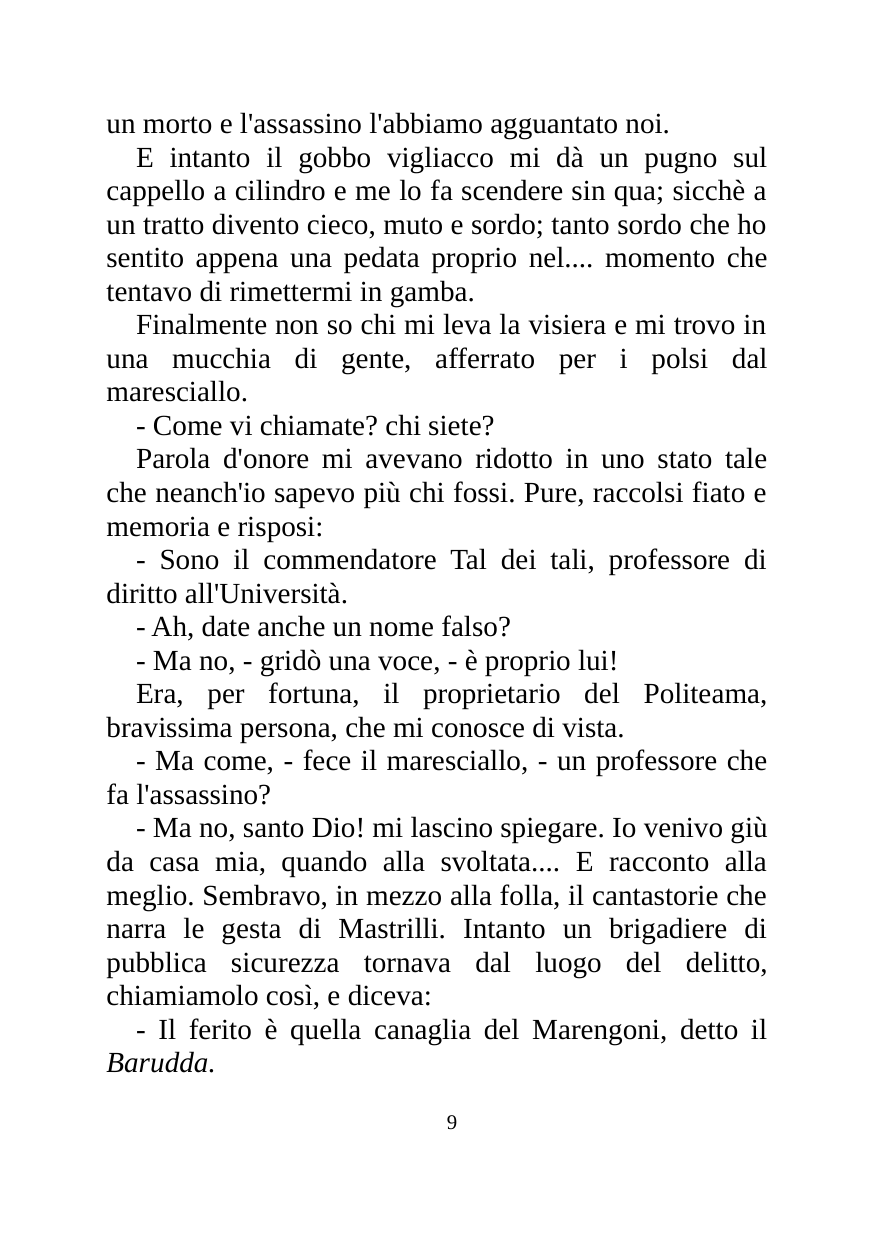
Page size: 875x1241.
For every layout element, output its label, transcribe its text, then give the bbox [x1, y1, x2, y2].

text - Sono il commendatore Tal dei tali, professore di diritto all'Università. [106, 542, 768, 609]
text Parola d'onore mi avevano ridotto in uno stato tale che neanch'io sapevo più chi fossi. Pure, raccolsi fiato e memoria e risposi: [106, 442, 768, 542]
text un morto e l'assassino l'abbiamo agguantato noi. [106, 106, 768, 140]
text - Il ferito è quella canaglia del Marengoni, detto il Barudda. [106, 1012, 768, 1079]
text - Come vi chiamate? chi siete? [106, 408, 768, 442]
text - Ma no, - gridò una voce, - è proprio lui! [106, 643, 768, 676]
text - Ma come, - fece il maresciallo, - un professore che fa l'assassino? [106, 743, 768, 811]
text Era, per fortuna, il proprietario del Politeama, bravissima persona, che mi conosce di vista. [106, 676, 768, 743]
text - Ma no, santo Dio! mi lascino spiegare. Io venivo giù da casa mia, quando alla svoltata.... E racconto alla meglio. Sembravo, in mezzo alla folla, il cantastorie che narra le gesta di Mastrilli. Intanto un brigadiere di pubblica sicurezza tornava dal luogo del delitto, chiamiamolo così, e diceva: [106, 811, 768, 1012]
text Finalmente non so chi mi leva la visiera e mi trovo in una mucchia di gente, afferrato per i polsi dal maresciallo. [106, 307, 768, 408]
text E intanto il gobbo vigliacco mi dà un pugno sul cappello a cilindro e me lo fa scendere sin qua; sicchè a un tratto divento cieco, muto e sordo; tanto sordo che ho sentito appena una pedata proprio nel.... momento che tentavo di rimettermi in gamba. [106, 140, 768, 307]
text - Ah, date anche un nome falso? [106, 609, 768, 643]
